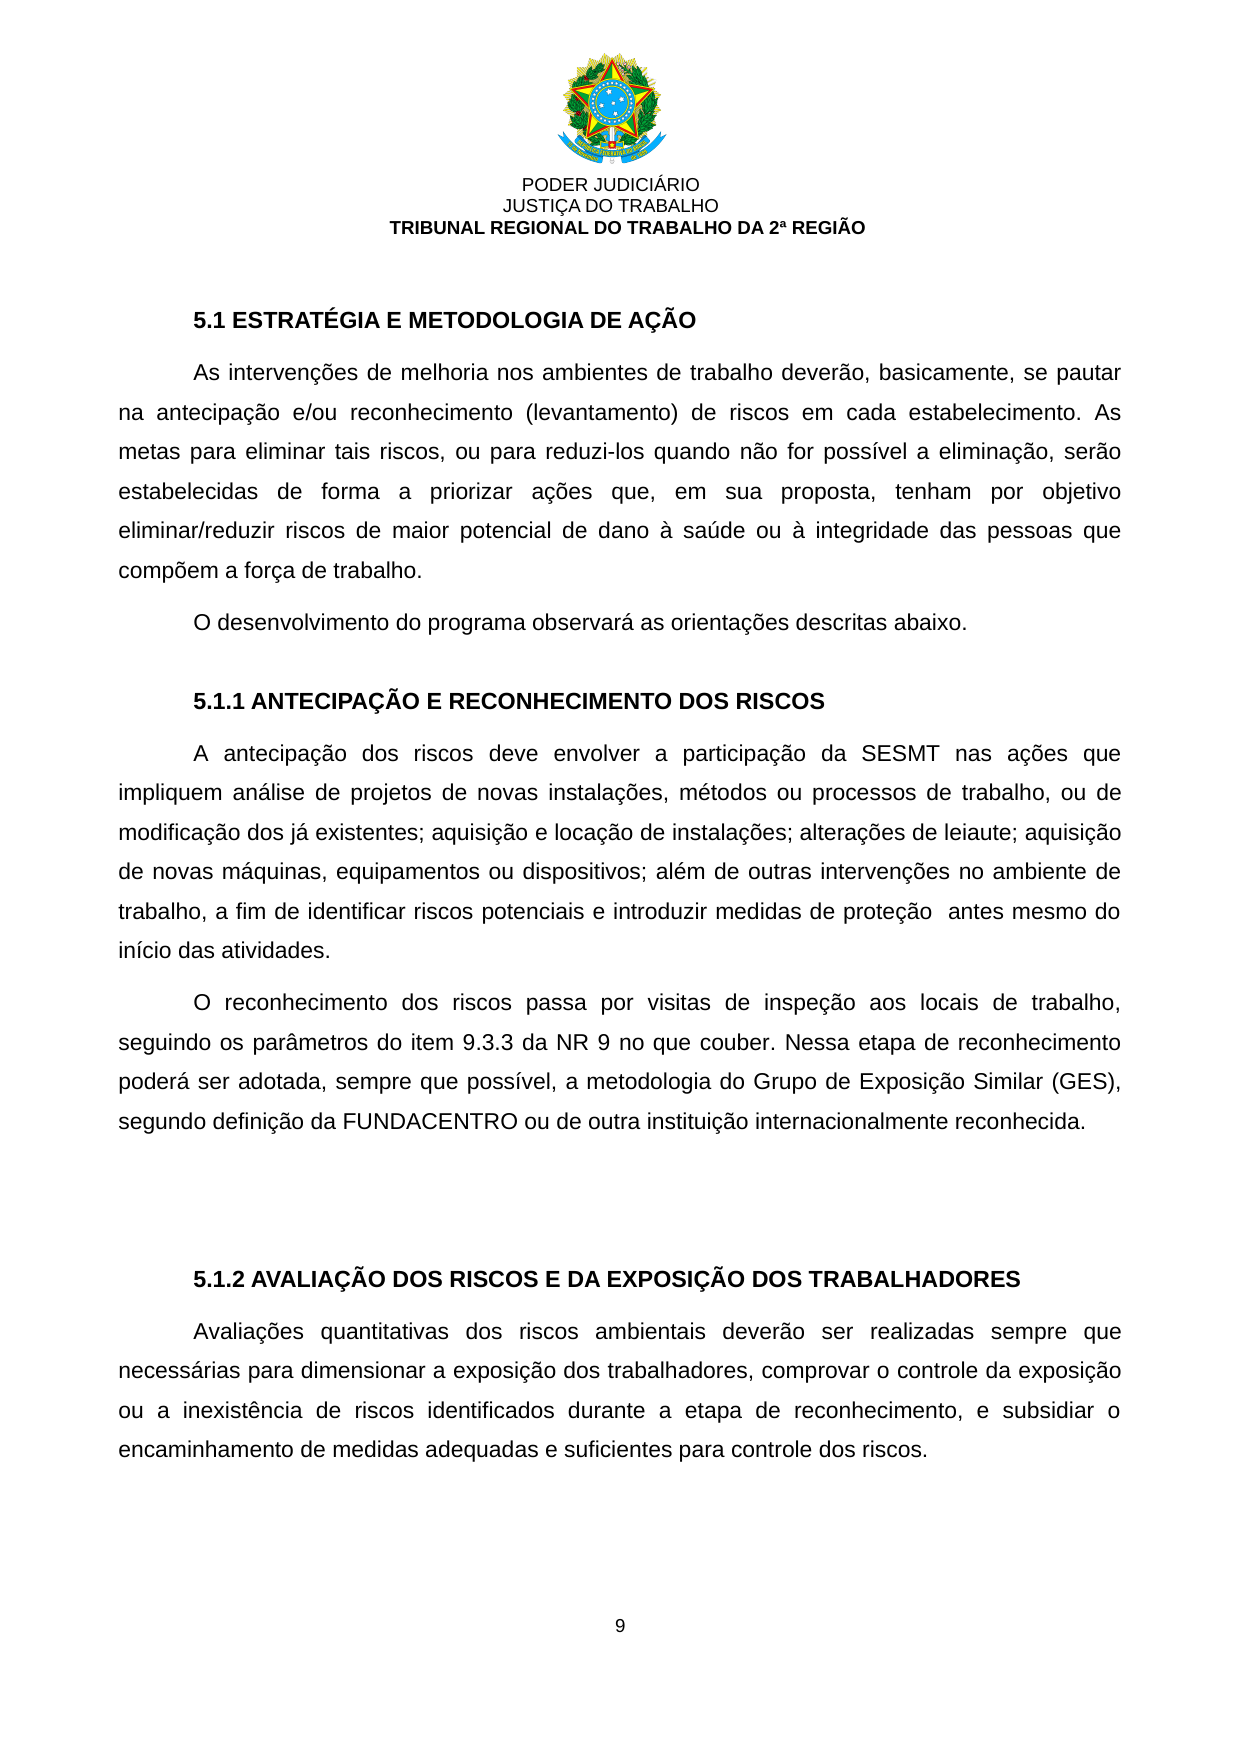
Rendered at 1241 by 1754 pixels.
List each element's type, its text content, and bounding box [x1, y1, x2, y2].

text Avaliações quantitativas dos riscos ambientais deverão ser realizadas sempre que necessárias para dimensionar a exposição dos trabalhadores, comprovar o controle da exposição ou a inexistência de riscos identificados durante a etapa de reconhecimento, e subsidiar o encaminhamento de medidas adequadas e suficientes para controle dos riscos. [118, 1318, 1122, 1463]
subtitle 5.1.2 AVALIAÇÃO DOS RISCOS E DA EXPOSIÇÃO DOS TRABALHADORES [118, 1266, 1122, 1292]
text O reconhecimento dos riscos passa por visitas de inspeção aos locais de trabalho, seguindo os parâmetros do item 9.3.3 da NR 9 no que couber. Nessa etapa de reconhecimento poderá ser adotada, sempre que possível, a metodologia do Grupo de Exposição Similar (GES), segundo definição da FUNDACENTRO ou de outra instituição internacionalmente reconhecida. [118, 989, 1122, 1134]
subtitle 5.1.1 ANTECIPAÇÃO E RECONHECIMENTO DOS RISCOS [118, 687, 1122, 714]
text A antecipação dos riscos deve envolver a participação da SESMT nas ações que impliquem análise de projetos de novas instalações, métodos ou processos de trabalho, ou de modificação dos já existentes; aquisição e locação de instalações; alterações de leiaute; aquisição de novas máquinas, equipamentos ou dispositivos; além de outras intervenções no ambiente de trabalho, a fim de identificar riscos potenciais e introduzir medidas de proteção antes mesmo do início das atividades. [118, 740, 1122, 964]
text As intervenções de melhoria nos ambientes de trabalho deverão, basicamente, se pautar na antecipação e/ou reconhecimento (levantamento) de riscos em cada estabelecimento. As metas para eliminar tais riscos, ou para reduzi-los quando não for possível a eliminação, serão estabelecidas de forma a priorizar ações que, em sua proposta, tenham por objetivo eliminar/reduzir riscos de maior potencial de dano à saúde ou à integridade das pessoas que compõem a força de trabalho. [118, 359, 1122, 583]
text O desenvolvimento do programa observará as orientações descritas abaixo. [118, 608, 1122, 635]
subtitle 5.1 ESTRATÉGIA E METODOLOGIA DE AÇÃO [118, 307, 1122, 333]
